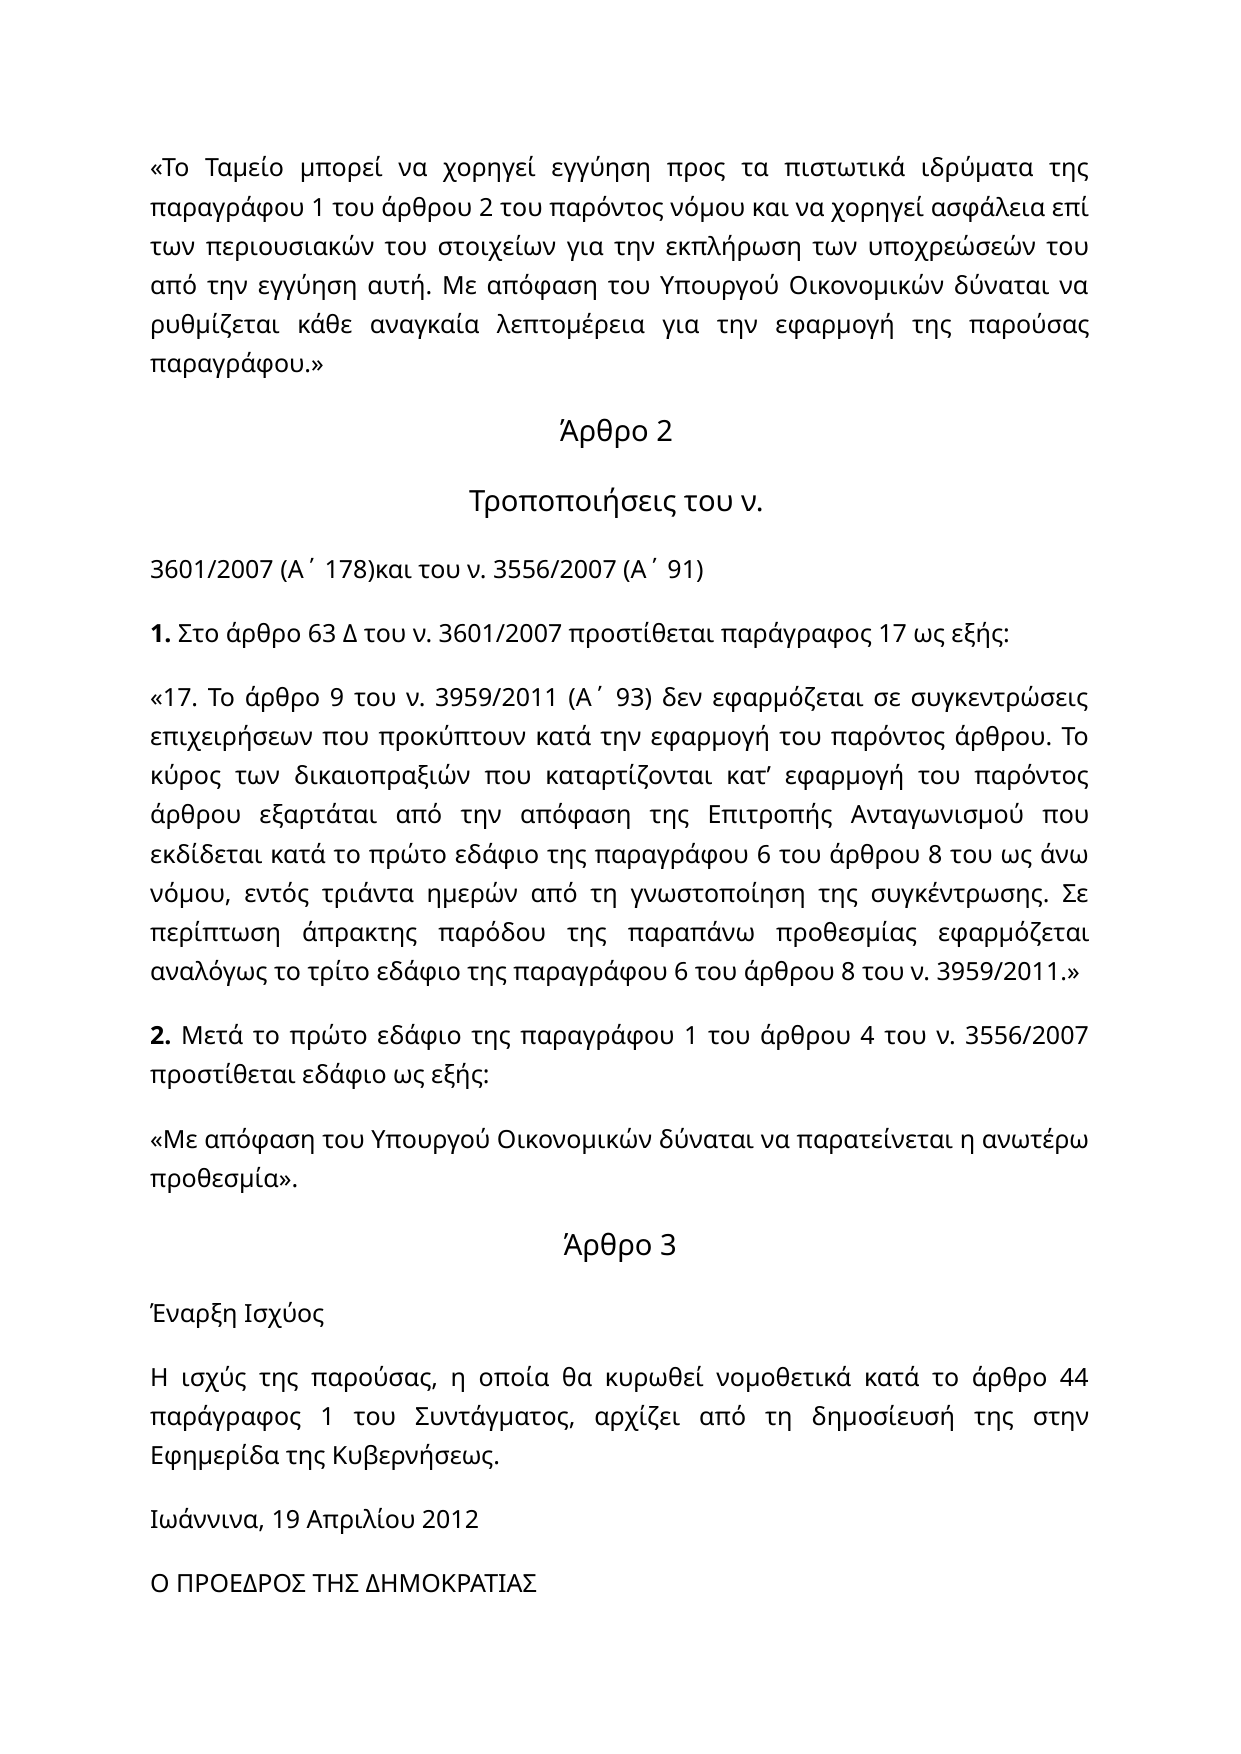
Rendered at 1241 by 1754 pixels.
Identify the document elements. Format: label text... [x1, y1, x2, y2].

text «17. Το άρθρο 9 του ν. 3959/2011 (Α΄ 93) δεν εφαρμόζεται σε συγκεντρώσεις επιχειρήσεων που προκύπτουν κατά την εφαρμογή του παρόντος άρθρου. Το κύρος των δικαιοπραξιών που καταρτίζονται κατ’ εφαρμογή του παρόντος άρθρου εξαρτάται από την απόφαση της Επιτροπής Ανταγωνισμού που εκδίδεται κατά το πρώτο εδάφιο της παραγράφου 6 του άρθρου 8 του ως άνω νόμου, εντός τριάντα ημερών από τη γνωστοποίηση της συγκέντρωσης. Σε περίπτωση άπρακτης παρόδου της παραπάνω προθεσμίας εφαρμόζεται αναλόγως το τρίτο εδάφιο της παραγράφου 6 του άρθρου 8 του ν. 3959/2011.» [150, 679, 1090, 988]
text «Το Ταμείο μπορεί να χορηγεί εγγύηση προς τα πιστωτικά ιδρύματα της παραγράφου 1 του άρθρου 2 του παρόντος νόμου και να χορηγεί ασφάλεια επί των περιουσιακών του στοιχείων για την εκπλήρωση των υποχρεώσεών του από την εγγύηση αυτή. Με απόφαση του Υπουργού Οικονομικών δύναται να ρυθμίζεται κάθε αναγκαία λεπτομέρεια για την εφαρμογή της παρούσας παραγράφου.» [150, 150, 1090, 380]
subtitle Τροποποιήσεις του ν. [150, 481, 1090, 520]
text 3601/2007 (Α΄ 178)και του ν. 3556/2007 (Α΄ 91) [150, 551, 1090, 585]
text Η ισχύς της παρούσας, η οποία θα κυρωθεί νομοθετικά κατά το άρθρο 44 παράγραφος 1 του Συντάγματος, αρχίζει από τη δημοσίευσή της στην Εφημερίδα της Κυβερνήσεως. [150, 1359, 1090, 1472]
text Ιωάννινα, 19 Απριλίου 2012 [150, 1502, 1090, 1536]
text Έναρξη Ισχύος [150, 1295, 1090, 1329]
subtitle Άρθρο 3 [150, 1224, 1090, 1264]
text 2. Μετά το πρώτο εδάφιο της παραγράφου 1 του άρθρου 4 του ν. 3556/2007 προστίθεται εδάφιο ως εξής: [150, 1018, 1090, 1091]
text 1. Στο άρθρο 63 Δ του ν. 3601/2007 προστίθεται παράγραφος 17 ως εξής: [150, 615, 1090, 649]
text «Με απόφαση του Υπουργού Οικονομικών δύναται να παρατείνεται η ανωτέρω προθεσμία». [150, 1121, 1090, 1194]
text Ο ΠΡΟΕΔΡΟΣ ΤΗΣ ΔΗΜΟΚΡΑΤΙΑΣ [150, 1566, 1090, 1600]
subtitle Άρθρο 2 [150, 410, 1090, 450]
